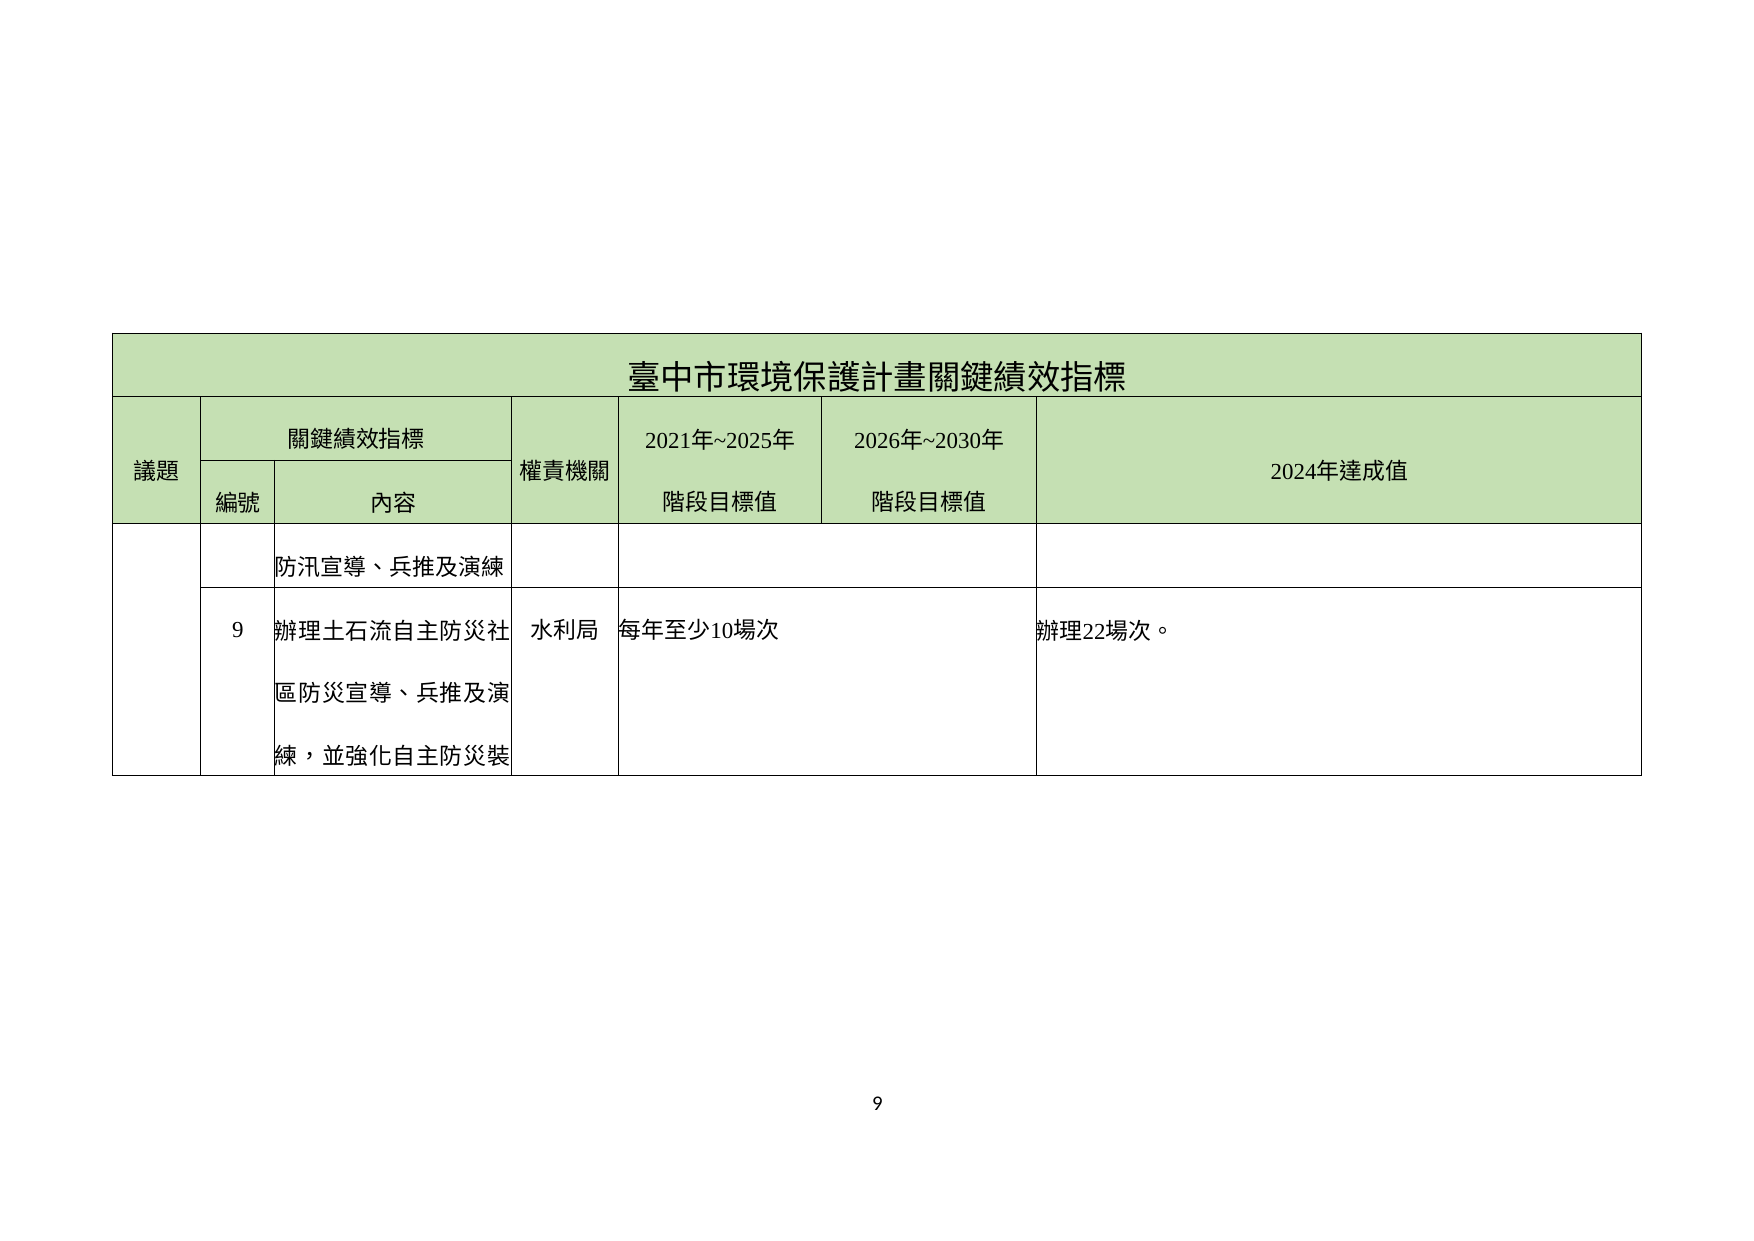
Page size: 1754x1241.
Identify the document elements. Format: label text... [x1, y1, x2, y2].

table_cell 編號 [201, 461, 274, 523]
table_cell 每年至少10場次 [619, 588, 1036, 775]
table_cell 2021年~2025年 階段目標值 [619, 397, 821, 523]
table_cell 9 [201, 588, 274, 775]
table_cell [1037, 524, 1641, 587]
table_cell [113, 524, 200, 775]
table_cell 水利局 [512, 588, 618, 775]
table_cell 辦理土石流自主防災社區防災宣導、兵推及演練，並強化自主防災裝 [275, 588, 511, 775]
table_cell 內容 [275, 461, 511, 523]
table_cell 議題 [113, 397, 200, 523]
table_cell [619, 524, 1036, 587]
table_cell 2026年~2030年 階段目標值 [822, 397, 1036, 523]
table_cell 關鍵績效指標 [201, 397, 511, 460]
table_cell [201, 524, 274, 587]
table_cell 2024年達成值 [1037, 397, 1641, 523]
table_cell 辦理22場次。 [1037, 588, 1641, 775]
table_cell [512, 524, 618, 587]
table_cell 權責機關 [512, 397, 618, 523]
table_cell 防汛宣導、兵推及演練 [275, 524, 511, 587]
table_header 臺中市環境保護計畫關鍵績效指標 [113, 334, 1641, 396]
